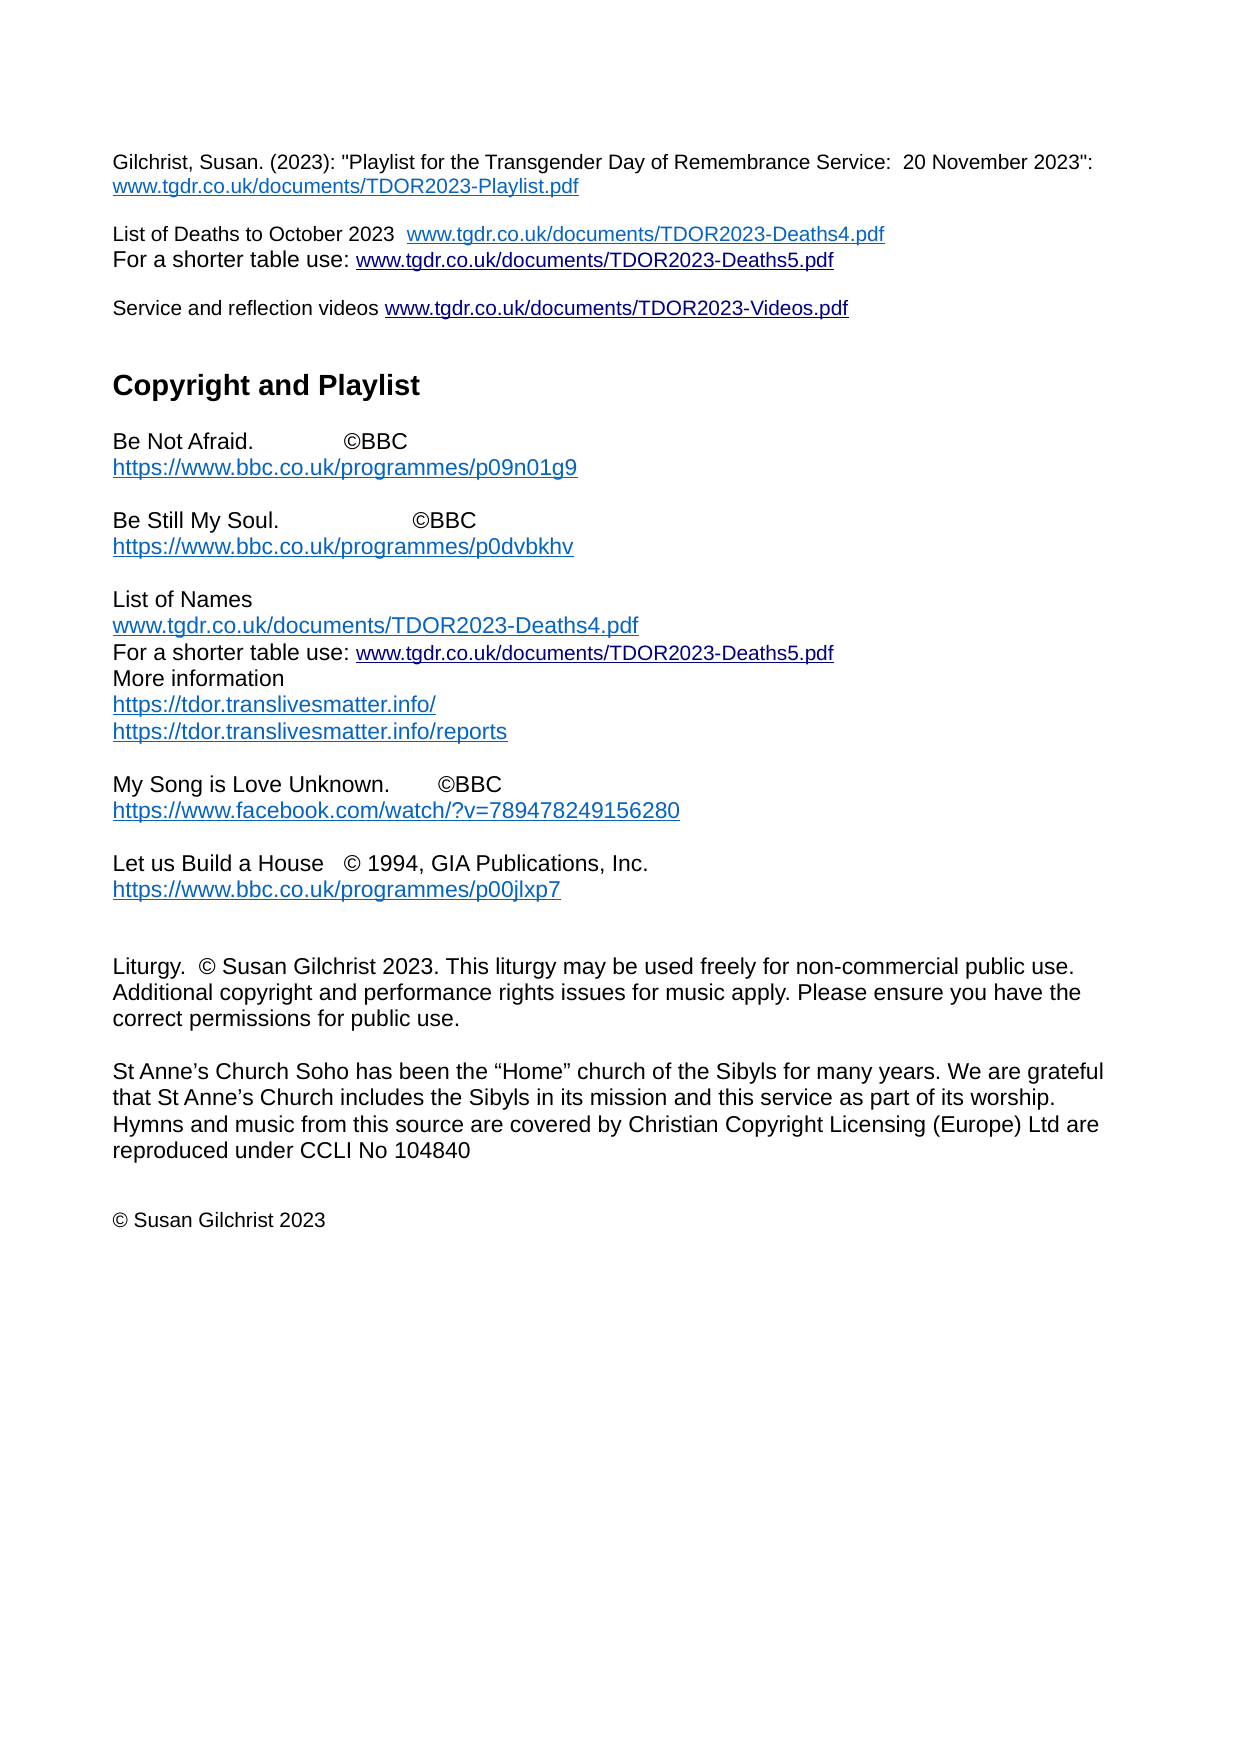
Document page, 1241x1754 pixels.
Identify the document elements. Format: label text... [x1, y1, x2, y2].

text Let us Build a House © 1994, GIA Publications, Inc. https://www.bbc.co.uk/programmes/p00jlxp7 [112, 849, 1128, 902]
text List of Names [112, 586, 1128, 612]
text https://tdor.translivesmatter.info/reports [112, 718, 1128, 744]
text Service and reflection videos www.tgdr.co.uk/documents/TDOR2023-Videos.pdf [112, 296, 1128, 320]
text More information [112, 665, 1128, 691]
text St Anne’s Church Soho has been the “Home” church of the Sibyls for many years. We are grateful that St Anne’s Church includes the Sibyls in its mission and this service as part of its worship. Hymns and music from this source are covered by Christian Copyright Licensing (Europe) Ltd are reproduced under CCLI No 104840 [112, 1058, 1128, 1163]
text Be Not Afraid. ©BBC [112, 428, 1128, 454]
text Liturgy. © Susan Gilchrist 2023. This liturgy may be used freely for non-commercial public use. Additional copyright and performance rights issues for music apply. Please ensure you have the correct permissions for public use. [112, 953, 1128, 1032]
text Gilchrist, Susan. (2023): "Playlist for the Transgender Day of Remembrance Service: 20 November 2023": www.tgdr.co.uk/documents/TDOR2023-Playlist.pdf [112, 150, 1128, 198]
text For a shorter table use: www.tgdr.co.uk/documents/TDOR2023-Deaths5.pdf [112, 639, 1128, 665]
text https://www.facebook.com/watch/?v=789478249156280 [112, 797, 1128, 823]
text For a shorter table use: www.tgdr.co.uk/documents/TDOR2023-Deaths5.pdf [112, 246, 1128, 272]
text www.tgdr.co.uk/documents/TDOR2023-Deaths4.pdf [112, 612, 1128, 639]
text https://tdor.translivesmatter.info/ [112, 691, 1128, 718]
text © Susan Gilchrist 2023 [112, 1208, 1128, 1232]
text https://www.bbc.co.uk/programmes/p09n01g9 [112, 454, 1128, 481]
text Be Still My Soul. ©BBC [112, 507, 1128, 533]
text List of Deaths to October 2023 www.tgdr.co.uk/documents/TDOR2023-Deaths4.pdf [112, 222, 1128, 246]
text My Song is Love Unknown. ©BBC [112, 771, 1128, 797]
text Copyright and Playlist [112, 368, 1128, 402]
text https://www.bbc.co.uk/programmes/p0dvbkhv [112, 533, 1128, 560]
